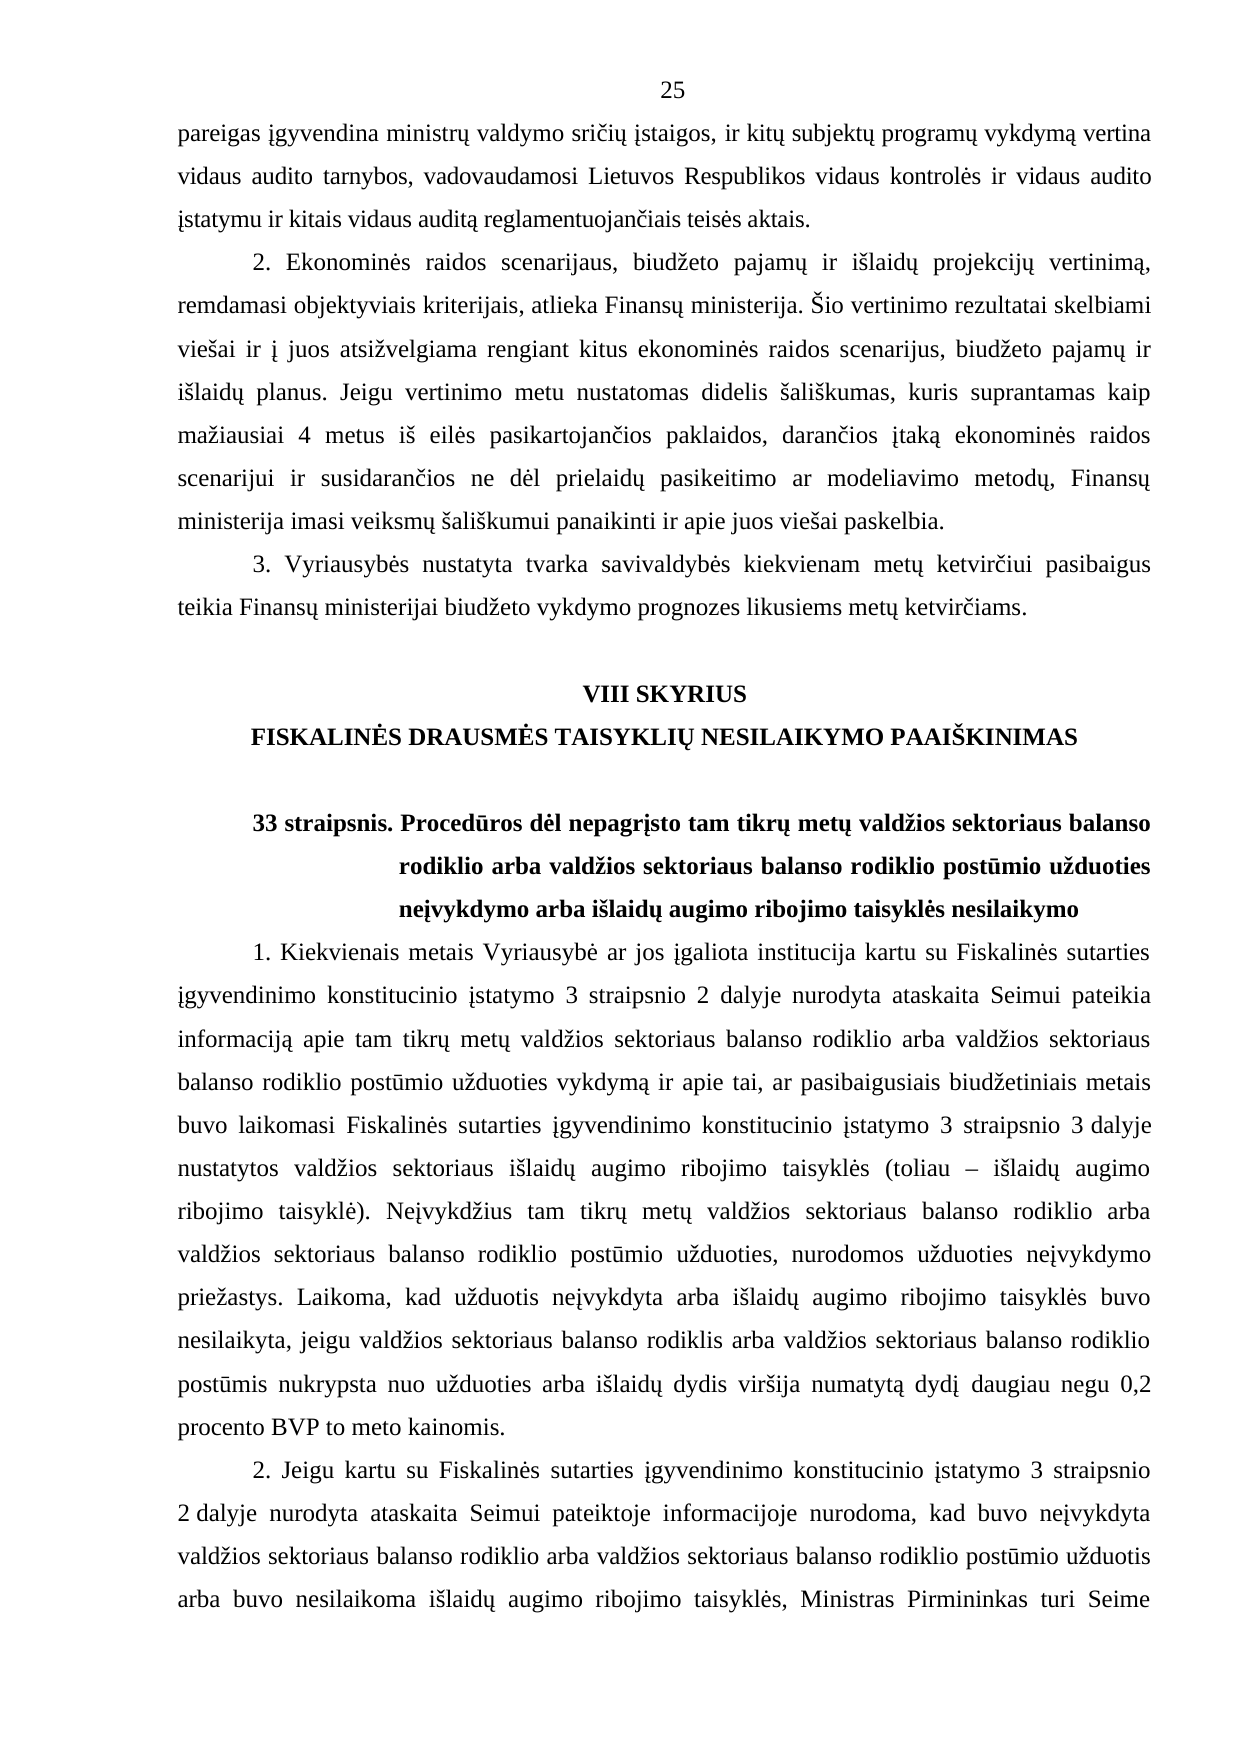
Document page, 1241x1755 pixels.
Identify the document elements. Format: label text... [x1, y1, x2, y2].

text FISKALINĖS DRAUSMĖS TAISYKLIŲ NESILAIKYMO PAAIŠKINIMAS [177, 722, 1152, 751]
text pareigas įgyvendina ministrų valdymo sričių įstaigos, ir kitų subjektų programų vykdymą vertina vidaus audito tarnybos, vadovaudamosi Lietuvos Respublikos vidaus kontrolės ir vidaus audito įstatymu ir kitais vidaus auditą reglamentuojančiais teisės aktais. [177, 118, 1152, 233]
text 33 straipsnis. Procedūros dėl nepagrįsto tam tikrų metų valdžios sektoriaus balanso rodiklio arba valdžios sektoriaus balanso rodiklio postūmio užduoties neįvykdymo arba išlaidų augimo ribojimo taisyklės nesilaikymo [252, 808, 1152, 923]
text VIII SKYRIUS [177, 679, 1152, 707]
text 2. Jeigu kartu su Fiskalinės sutarties įgyvendinimo konstitucinio įstatymo 3 straipsnio 2 dalyje nurodyta ataskaita Seimui pateiktoje informacijoje nurodoma, kad buvo neįvykdyta valdžios sektoriaus balanso rodiklio arba valdžios sektoriaus balanso rodiklio postūmio užduotis arba buvo nesilaikoma išlaidų augimo ribojimo taisyklės, Ministras Pirmininkas turi Seime [177, 1455, 1152, 1613]
text 3. Vyriausybės nustatyta tvarka savivaldybės kiekvienam metų ketvirčiui pasibaigus teikia Finansų ministerijai biudžeto vykdymo prognozes likusiems metų ketvirčiams. [177, 549, 1152, 621]
text 1. Kiekvienais metais Vyriausybė ar jos įgaliota institucija kartu su Fiskalinės sutarties įgyvendinimo konstitucinio įstatymo 3 straipsnio 2 dalyje nurodyta ataskaita Seimui pateikia informaciją apie tam tikrų metų valdžios sektoriaus balanso rodiklio arba valdžios sektoriaus balanso rodiklio postūmio užduoties vykdymą ir apie tai, ar pasibaigusiais biudžetiniais metais buvo laikomasi Fiskalinės sutarties įgyvendinimo konstitucinio įstatymo 3 straipsnio 3 dalyje nustatytos valdžios sektoriaus išlaidų augimo ribojimo taisyklės (toliau – išlaidų augimo ribojimo taisyklė). Neįvykdžius tam tikrų metų valdžios sektoriaus balanso rodiklio arba valdžios sektoriaus balanso rodiklio postūmio užduoties, nurodomos užduoties neįvykdymo priežastys. Laikoma, kad užduotis neįvykdyta arba išlaidų augimo ribojimo taisyklės buvo nesilaikyta, jeigu valdžios sektoriaus balanso rodiklis arba valdžios sektoriaus balanso rodiklio postūmis nukrypsta nuo užduoties arba išlaidų dydis viršija numatytą dydį daugiau negu 0,2 procento BVP to meto kainomis. [177, 937, 1152, 1441]
text 2. Ekonominės raidos scenarijaus, biudžeto pajamų ir išlaidų projekcijų vertinimą, remdamasi objektyviais kriterijais, atlieka Finansų ministerija. Šio vertinimo rezultatai skelbiami viešai ir į juos atsižvelgiama rengiant kitus ekonominės raidos scenarijus, biudžeto pajamų ir išlaidų planus. Jeigu vertinimo metu nustatomas didelis šališkumas, kuris suprantamas kaip mažiausiai 4 metus iš eilės pasikartojančios paklaidos, darančios įtaką ekonominės raidos scenarijui ir susidarančios ne dėl prielaidų pasikeitimo ar modeliavimo metodų, Finansų ministerija imasi veiksmų šališkumui panaikinti ir apie juos viešai paskelbia. [177, 247, 1152, 535]
